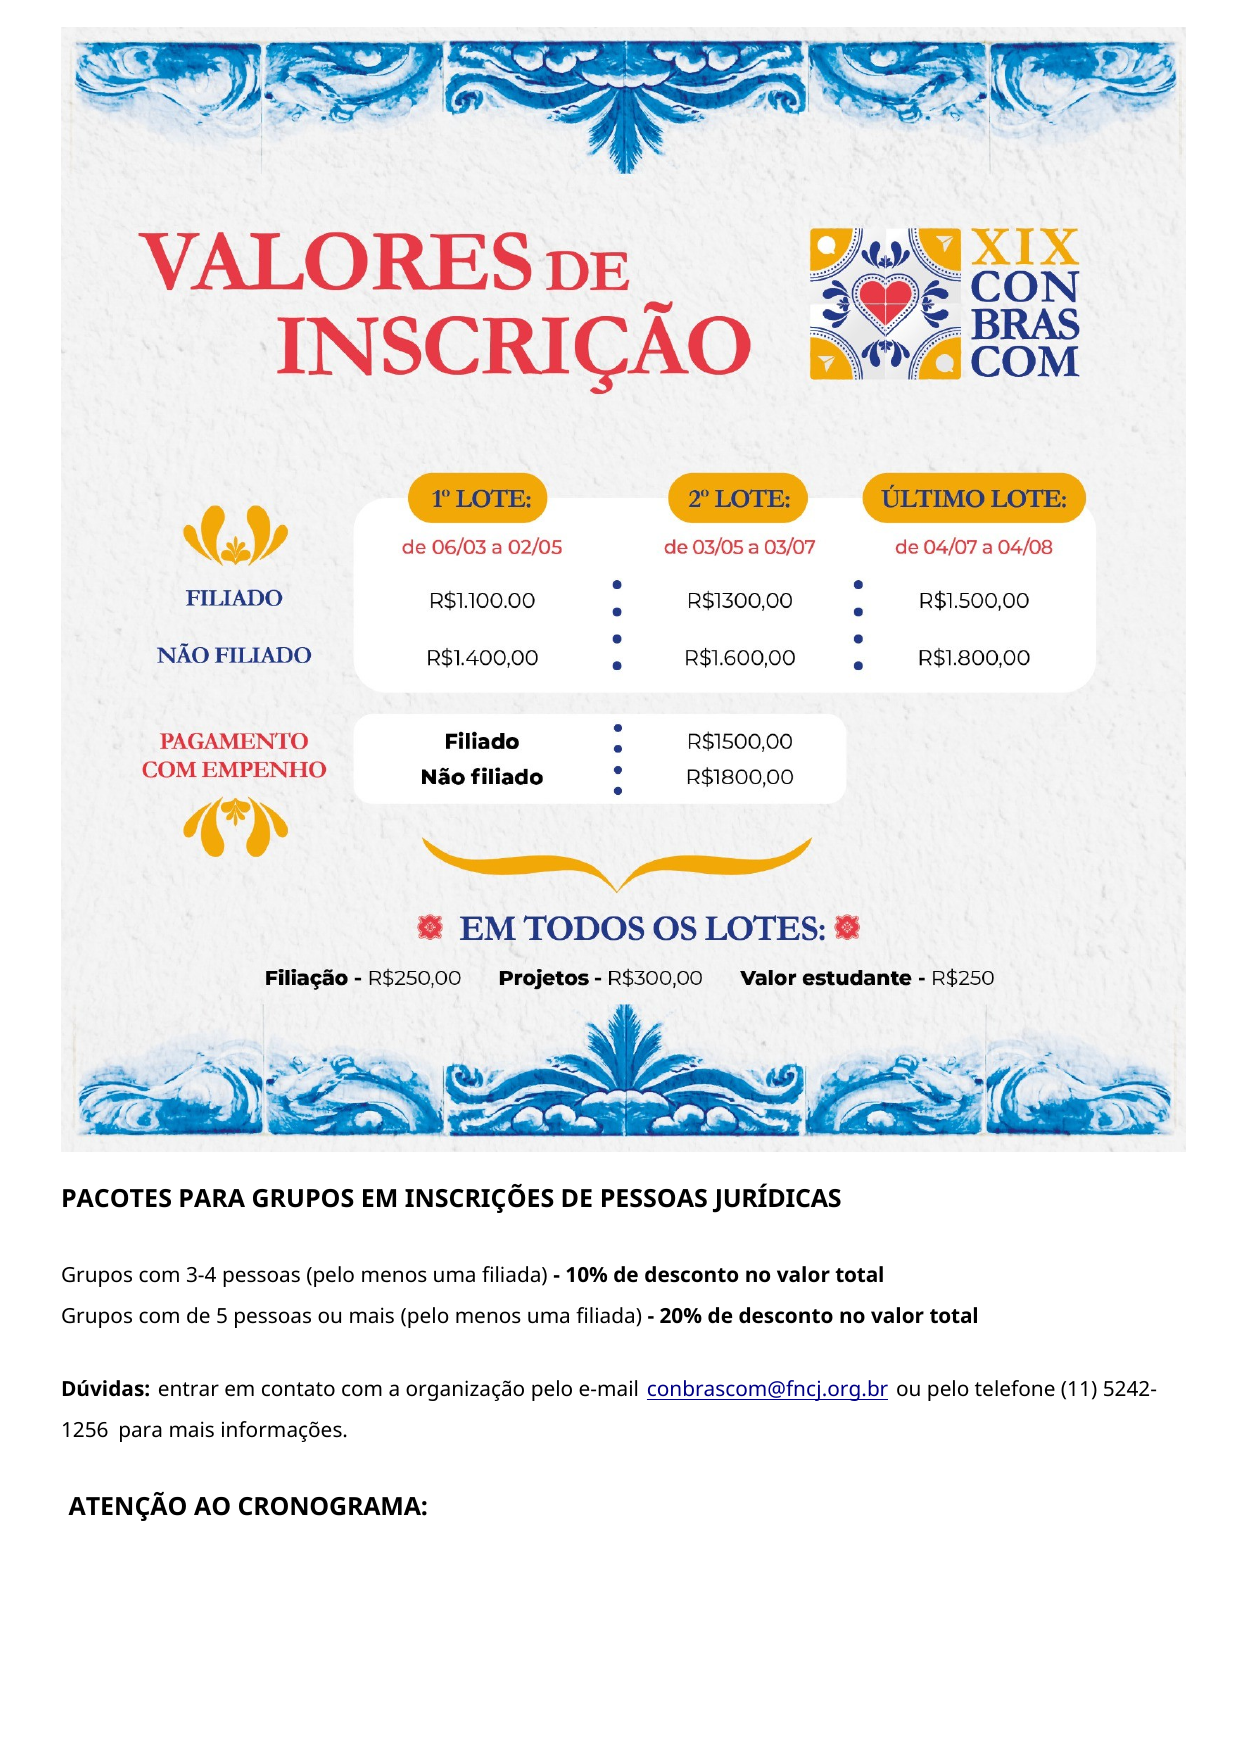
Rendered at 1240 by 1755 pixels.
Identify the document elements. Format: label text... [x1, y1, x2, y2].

text Dúvidas: entrar em contato com a organização pelo e-mail conbrascom@fncj.org.br ou pelo telefone (11) 5242-1256 para mais informações. [61, 1374, 1193, 1443]
text Grupos com de 5 pessoas ou mais (pelo menos uma filiada) - 20% de desconto no valor total [61, 1301, 1239, 1329]
subtitle PACOTES PARA GRUPOS EM INSCRIÇÕES DE PESSOAS JURÍDICAS [61, 1181, 1239, 1215]
subtitle ATENÇÃO AO CRONOGRAMA: [68, 1489, 1239, 1523]
text Grupos com 3-4 pessoas (pelo menos uma filiada) - 10% de desconto no valor total [61, 1260, 1239, 1288]
